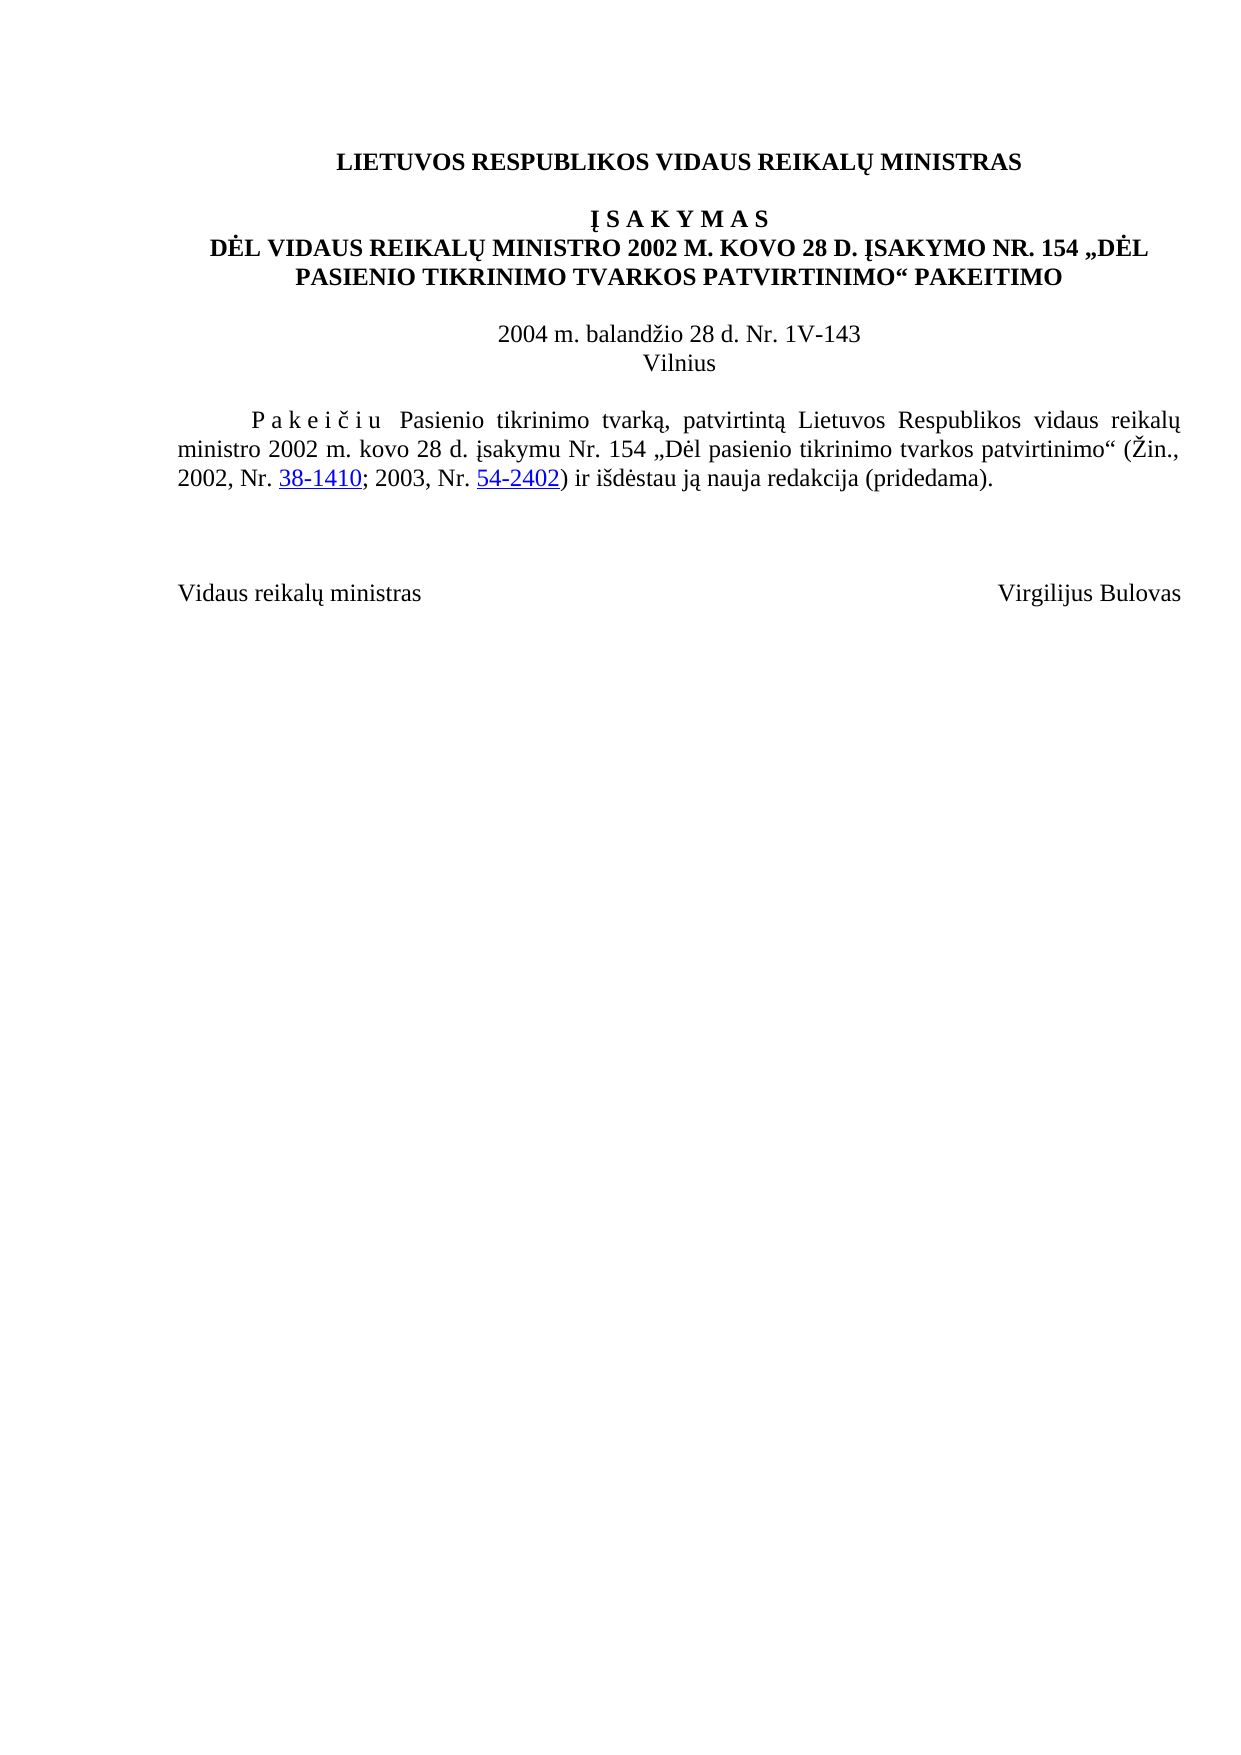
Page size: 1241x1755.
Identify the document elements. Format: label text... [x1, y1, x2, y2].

text Į S A K Y M A S [177, 204, 1181, 233]
text LIETUVOS RESPUBLIKOS VIDAUS REIKALŲ MINISTRAS [177, 147, 1181, 176]
text 2004 m. balandžio 28 d. Nr. 1V-143 [177, 319, 1181, 348]
text Vilnius [177, 348, 1181, 377]
text DĖL VIDAUS REIKALŲ MINISTRO 2002 M. KOVO 28 D. ĮSAKYMO NR. 154 „DĖL PASIENIO TIKRINIMO TVARKOS PATVIRTINIMO“ PAKEITIMO [177, 233, 1181, 291]
text Pakeičiu Pasienio tikrinimo tvarką, patvirtintą Lietuvos Respublikos vidaus reikalų ministro 2002 m. kovo 28 d. įsakymu Nr. 154 „Dėl pasienio tikrinimo tvarkos patvirtinimo“ (Žin., 2002, Nr. 38-1410; 2003, Nr. 54-2402) ir išdėstau ją nauja redakcija (pridedama). [177, 406, 1181, 492]
text Vidaus reikalų ministras Virgilijus Bulovas [177, 578, 1181, 607]
